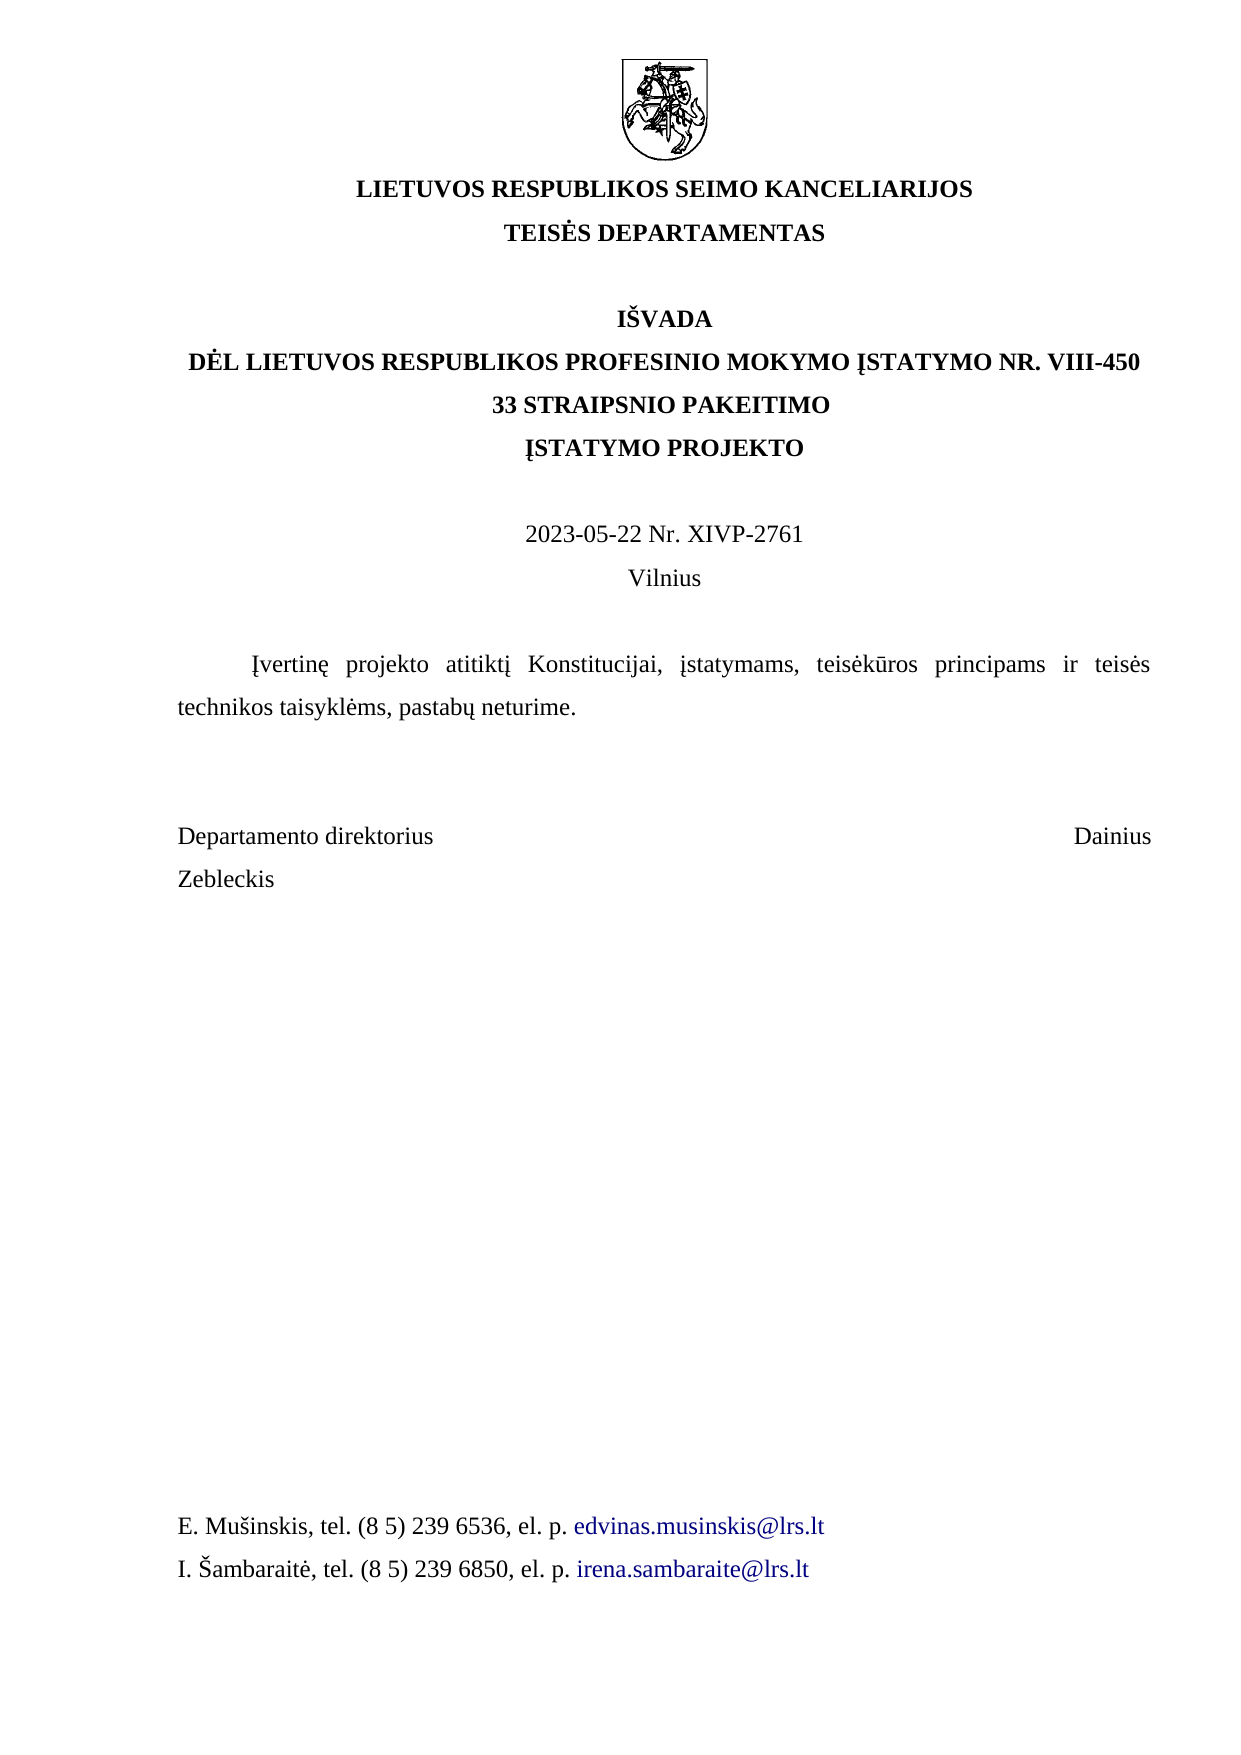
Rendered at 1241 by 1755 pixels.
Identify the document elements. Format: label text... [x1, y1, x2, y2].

text Departamento direktorius Dainius Zebleckis [177, 821, 1152, 893]
text ĮSTATYMO PROJEKTO [177, 433, 1152, 462]
text DĖL LIETUVOS RESPUBLIKOS PROFESINIO MOKYMO ĮSTATYMO NR. VIII-450 33 STRAIPSNIO PAKEITIMO [177, 347, 1152, 419]
text Įvertinę projekto atitiktį Konstitucijai, įstatymams, teisėkūros principams ir teisės technikos taisyklėms, pastabų neturime. [177, 649, 1152, 721]
text Vilnius [177, 563, 1152, 591]
text 2023-05-22 Nr. XIVP-2761 [177, 519, 1152, 548]
text LIETUVOS RESPUBLIKOS SEIMO KANCELIARIJOS [177, 174, 1152, 203]
text IŠVADA [177, 304, 1152, 333]
text I. Šambaraitė, tel. (8 5) 239 6850, el. p. irena.sambaraite@lrs.lt [177, 1554, 1152, 1583]
text E. Mušinskis, tel. (8 5) 239 6536, el. p. edvinas.musinskis@lrs.lt [177, 1511, 1152, 1540]
subtitle TEISĖS DEPARTAMENTAS [177, 218, 1152, 246]
